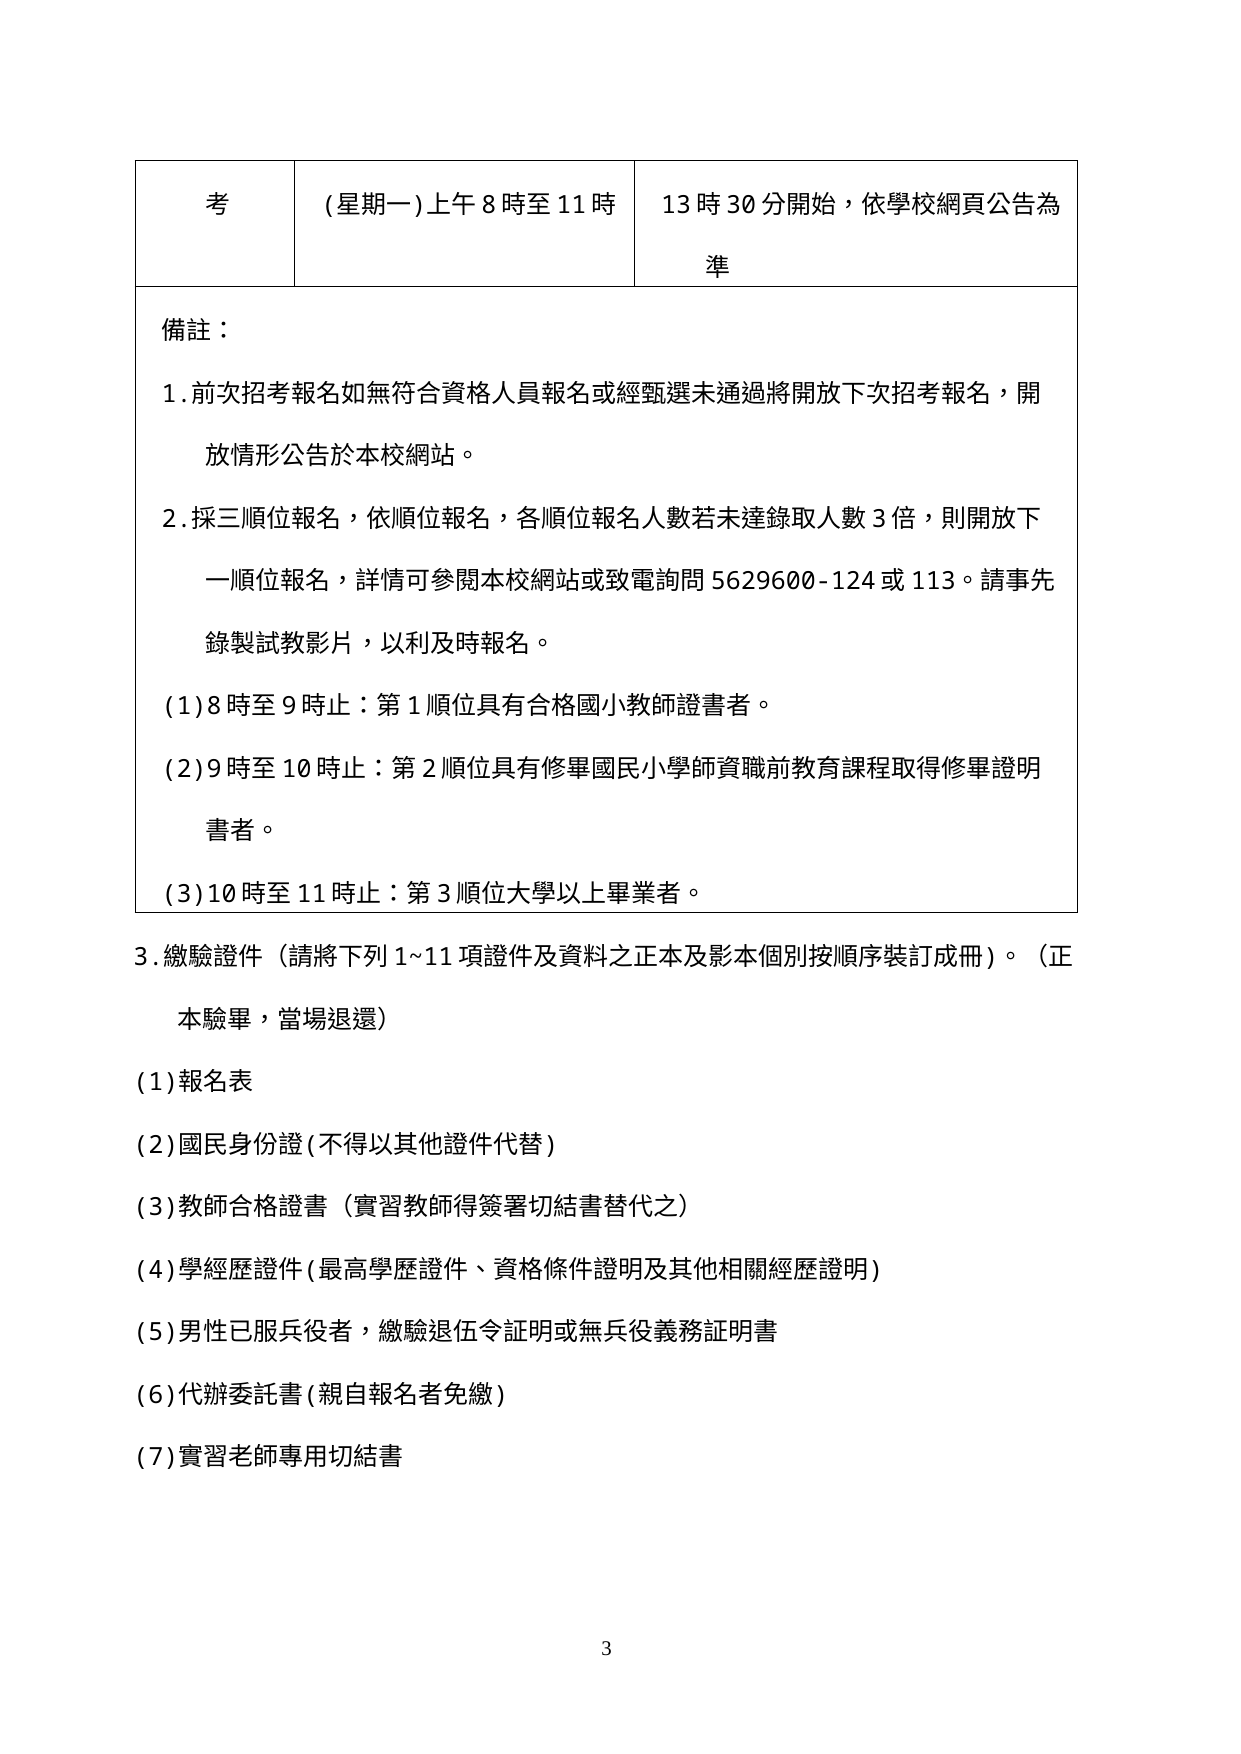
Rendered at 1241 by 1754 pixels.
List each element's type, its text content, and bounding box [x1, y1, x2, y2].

table_cell 備註： 1.前次招考報名如無符合資格人員報名或經甄選未通過將開放下次招考報名，開放情形公告於本校網站。 2.採三順位報名，依順位報名，各順位報名人數若未達錄取人數3倍，則開放下一順位報名，詳情可參閱本校網站或致電詢問5629600-124或113。請事先錄製試教影片，以利及時報名。 (1)8時至9時止：第1順位具有合格國小教師證書者。 (2)9時至10時止：第2順位具有修畢國民小學師資職前教育課程取得修畢證明書者。 (3)10時至11時止：第3順位大學以上畢業者。 [136, 287, 1077, 912]
table_cell 13時30分開始，依學校網頁公告為準 [635, 161, 1077, 286]
table_cell 考 [136, 161, 294, 286]
text (7)實習老師專用切結書 [133, 1413, 1087, 1476]
text (2)國民身份證(不得以其他證件代替) [133, 1101, 1087, 1163]
text (3)教師合格證書（實習教師得簽署切結書替代之） [133, 1163, 1087, 1226]
text (6)代辦委託書(親自報名者免繳) [133, 1351, 1087, 1413]
text 3.繳驗證件（請將下列1~11項證件及資料之正本及影本個別按順序裝訂成冊)。（正本驗畢，當場退還） [133, 913, 1087, 1038]
text (5)男性已服兵役者，繳驗退伍令証明或無兵役義務証明書 [133, 1288, 1087, 1351]
table_cell (星期一)上午8時至11時 [295, 161, 634, 286]
text (4)學經歷證件(最高學歷證件、資格條件證明及其他相關經歷證明) [133, 1226, 1087, 1288]
text (1)報名表 [133, 1038, 1087, 1101]
